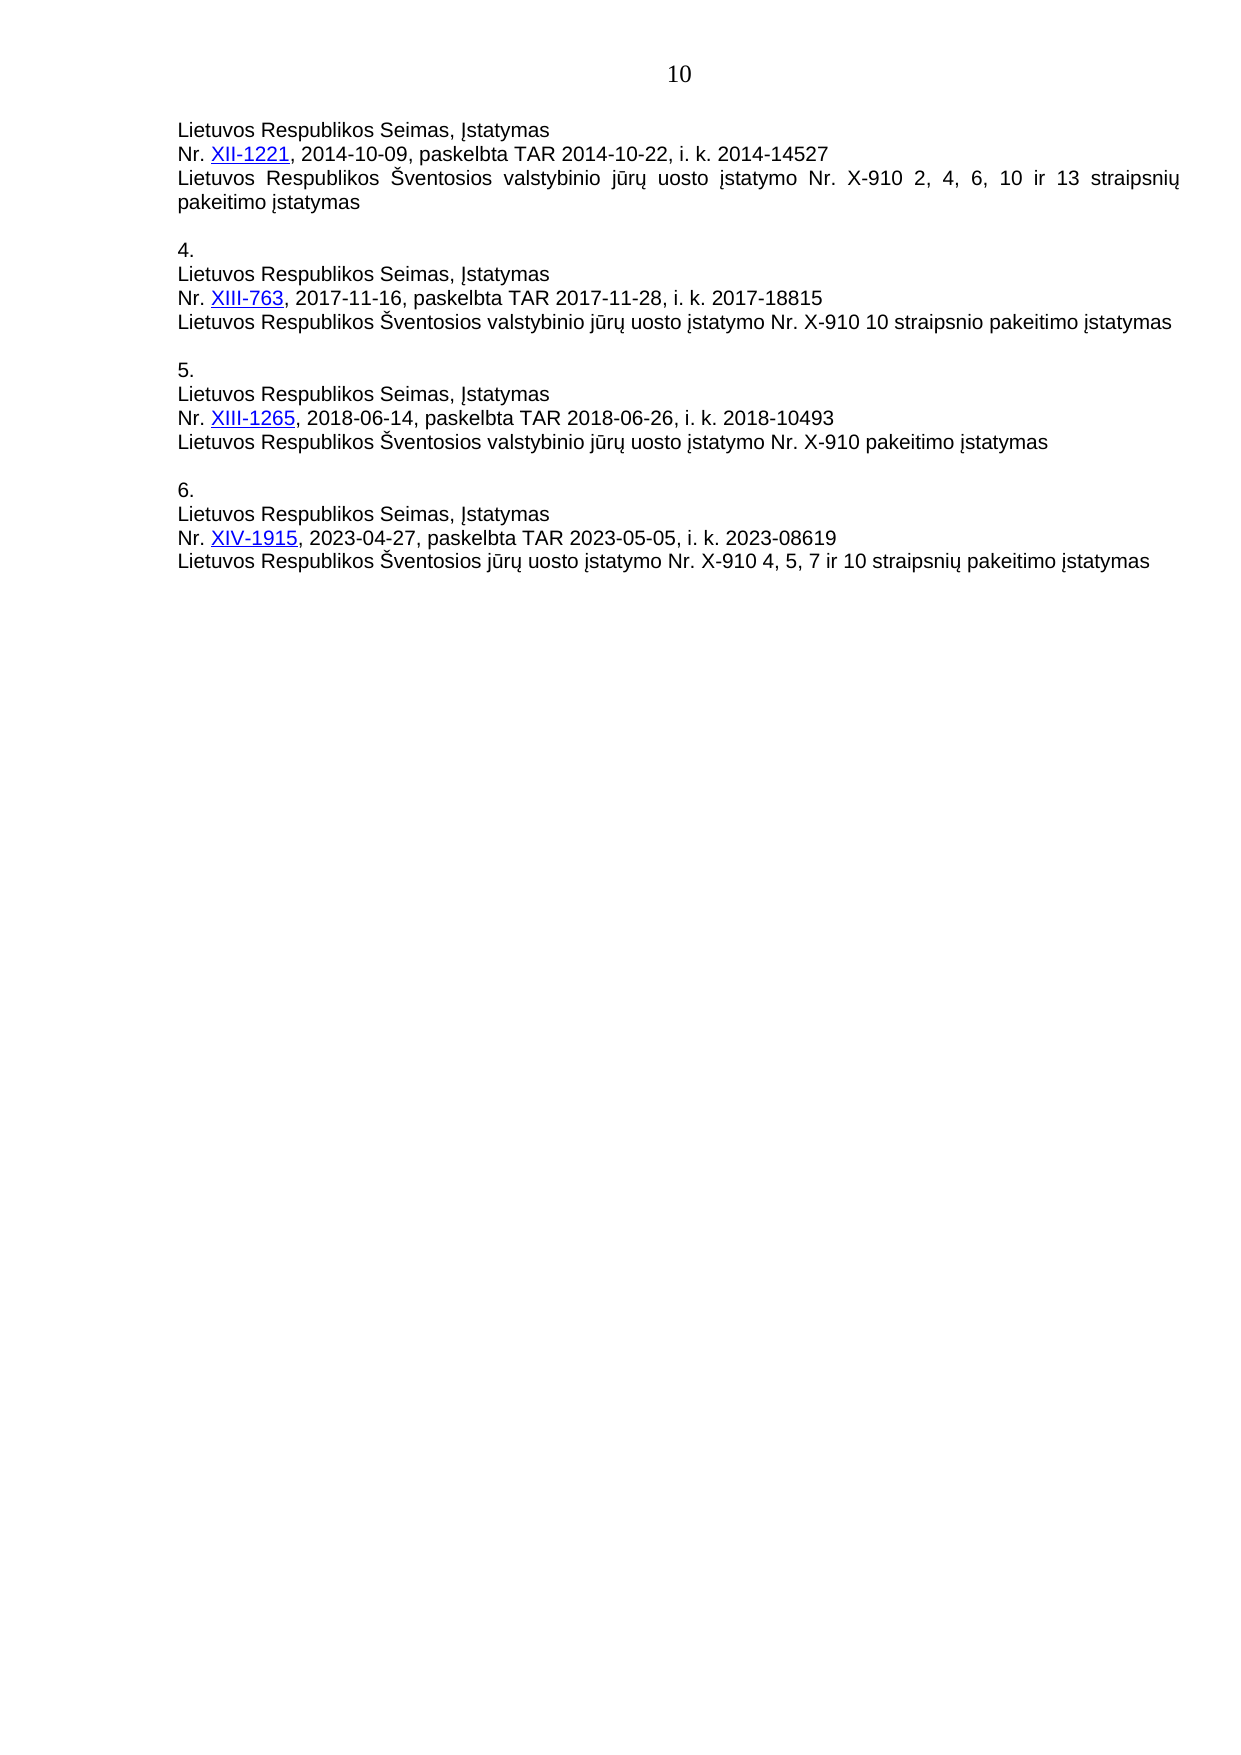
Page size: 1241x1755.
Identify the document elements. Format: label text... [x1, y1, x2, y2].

text 5. [177, 358, 1181, 382]
text Lietuvos Respublikos Šventosios jūrų uosto įstatymo Nr. X-910 4, 5, 7 ir 10 straipsnių pakeitimo įstatymas [177, 549, 1181, 573]
text Nr. XII-1221, 2014-10-09, paskelbta TAR 2014-10-22, i. k. 2014-14527 [177, 142, 1181, 166]
text Lietuvos Respublikos Seimas, Įstatymas [177, 382, 1181, 406]
text Lietuvos Respublikos Seimas, Įstatymas [177, 501, 1181, 525]
text 6. [177, 477, 1181, 501]
text Lietuvos Respublikos Šventosios valstybinio jūrų uosto įstatymo Nr. X-910 pakeitimo įstatymas [177, 429, 1181, 453]
text Lietuvos Respublikos Seimas, Įstatymas [177, 118, 1181, 142]
text Nr. XIV-1915, 2023-04-27, paskelbta TAR 2023-05-05, i. k. 2023-08619 [177, 525, 1181, 549]
text 4. [177, 238, 1181, 262]
text Lietuvos Respublikos Šventosios valstybinio jūrų uosto įstatymo Nr. X-910 2, 4, 6, 10 ir 13 straipsnių pakeitimo įstatymas [177, 166, 1181, 214]
text Lietuvos Respublikos Seimas, Įstatymas [177, 262, 1181, 286]
text Lietuvos Respublikos Šventosios valstybinio jūrų uosto įstatymo Nr. X-910 10 straipsnio pakeitimo įstatymas [177, 310, 1181, 334]
text Nr. XIII-1265, 2018-06-14, paskelbta TAR 2018-06-26, i. k. 2018-10493 [177, 406, 1181, 429]
text Nr. XIII-763, 2017-11-16, paskelbta TAR 2017-11-28, i. k. 2017-18815 [177, 286, 1181, 310]
